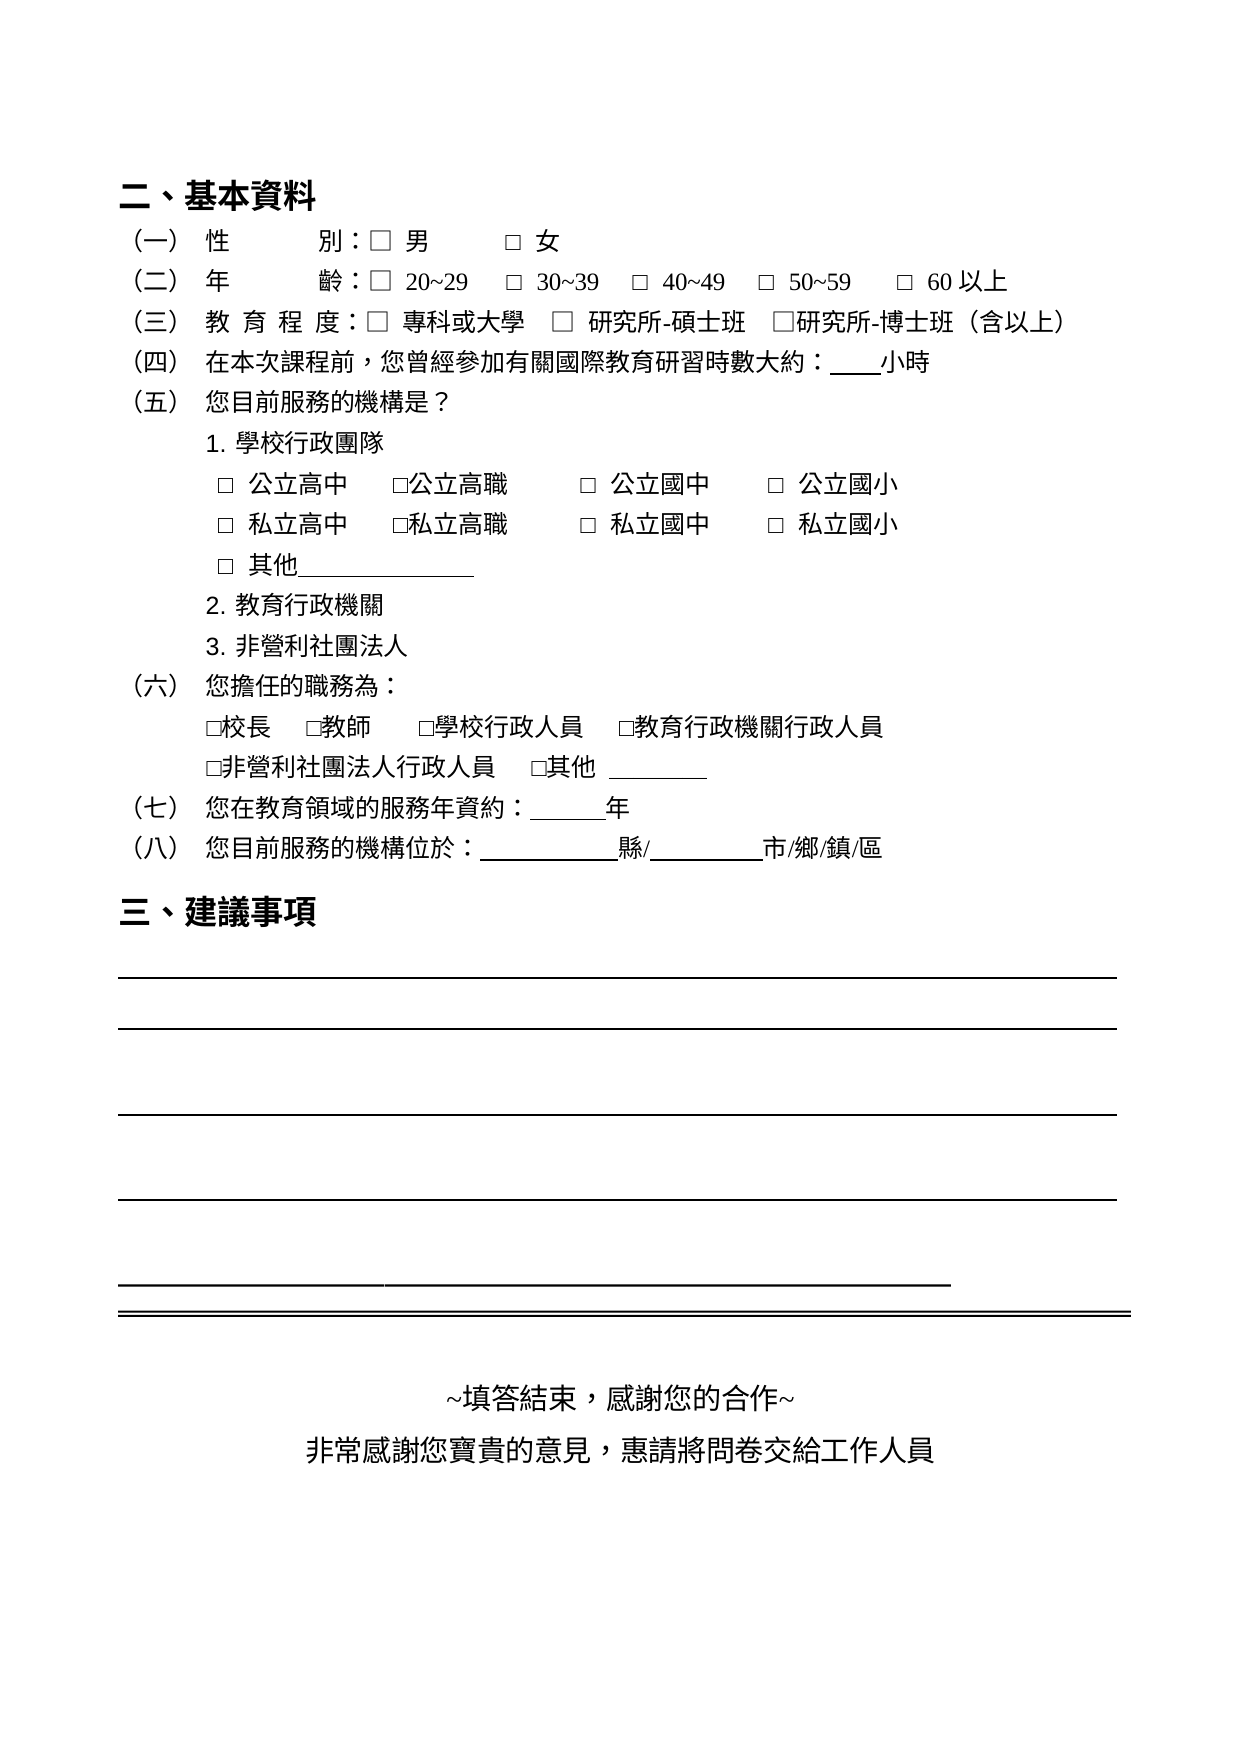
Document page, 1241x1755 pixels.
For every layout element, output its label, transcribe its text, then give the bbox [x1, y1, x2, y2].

text （六） 您擔任的職務為： [118, 667, 1186, 703]
text （四） 在本次課程前，您曾經參加有關國際教育研習時數大約： 小時 [118, 343, 1186, 379]
text ~填答結束，感謝您的合作~ [303, 1376, 938, 1418]
text □ 公立高中 □公立高職 □ 公立國中 □ 公立國小 [218, 464, 1186, 500]
text □非營利社團法人行政人員 □其他 ＿＿＿＿ [206, 748, 1186, 784]
text （五） 您目前服務的機構是？ [118, 383, 1186, 419]
text （七） 您在教育領域的服務年資約： 年 [118, 788, 1186, 824]
text □ 私立高中 □私立高職 □ 私立國中 □ 私立國小 [218, 504, 1186, 541]
text （三） 教 育 程 度：□ 專科或大學 □ 研究所-碩士班 □研究所-博士班（含以上） [118, 302, 1186, 338]
text 非常感謝您寶貴的意見，惠請將問卷交給工作人員 [303, 1427, 938, 1470]
list 教育行政機關 [205, 586, 1186, 622]
text （八） 您目前服務的機構位於： 縣/ 市/鄉/鎮/區 [118, 829, 1186, 865]
subtitle 二、基本資料 [118, 170, 1186, 218]
text （一） 性 別：□ 男 □ 女 [118, 221, 1186, 257]
subtitle 三、建議事項 [118, 886, 1186, 934]
text □ 其他 [218, 545, 1186, 581]
text （二） 年 齡：□ 20~29 □ 30~39 □ 40~49 □ 50~59 □ 60 以上 [118, 261, 1186, 298]
list 非營利社團法人 [205, 626, 1186, 662]
list 學校行政團隊 [205, 423, 1186, 460]
text □校長 □教師 □學校行政人員 □教育行政機關行政人員 [206, 707, 1186, 743]
